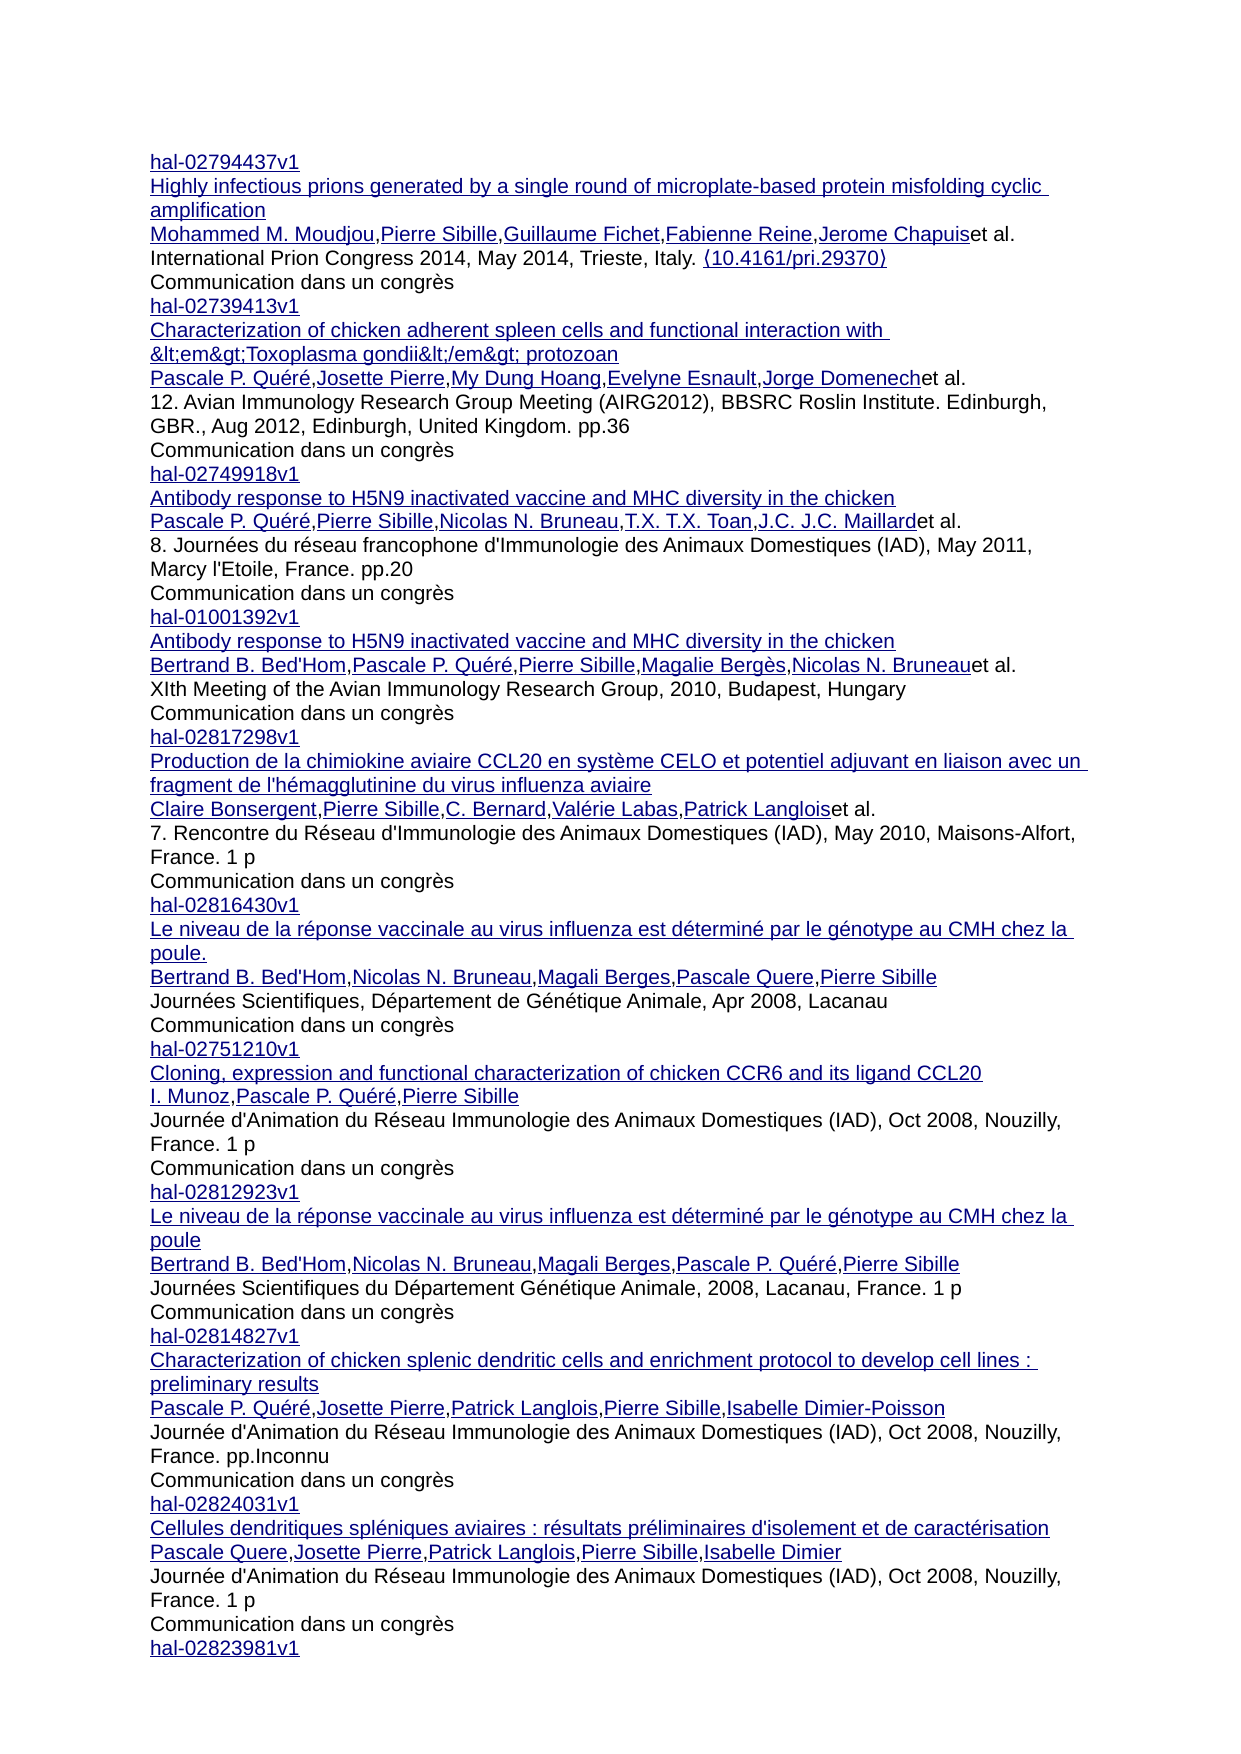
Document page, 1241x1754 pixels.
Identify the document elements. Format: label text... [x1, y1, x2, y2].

table_cell hal-02794437v1 [150, 150, 1090, 174]
table_cell Antibody response to H5N9 inactivated vaccine and MHC diversity in the chicken Bertrand B. Bed'Hom,Pascale P. Quéré,Pierre Sibille,Magalie Bergès,Nicolas N. Bruneauet al. XIth Meeting of the Avian Immunology Research Group, 2010, Budapest, Hungary Communication dans un congrès hal-02817298v1 [150, 629, 1090, 749]
table_cell Characterization of chicken adherent spleen cells and functional interaction with &lt;em&gt;Toxoplasma gondii&lt;/em&gt; protozoan Pascale P. Quéré,Josette Pierre,My Dung Hoang,Evelyne Esnault,Jorge Domenechet al. 12. Avian Immunology Research Group Meeting (AIRG2012), BBSRC Roslin Institute. Edinburgh, GBR., Aug 2012, Edinburgh, United Kingdom. pp.36 Communication dans un congrès hal-02749918v1 [150, 318, 1090, 485]
table_cell Cellules dendritiques spléniques aviaires : résultats préliminaires d'isolement et de caractérisation Pascale Quere,Josette Pierre,Patrick Langlois,Pierre Sibille,Isabelle Dimier Journée d'Animation du Réseau Immunologie des Animaux Domestiques (IAD), Oct 2008, Nouzilly, France. 1 p Communication dans un congrès hal-02823981v1 [150, 1516, 1090, 1659]
table_cell Production de la chimiokine aviaire CCL20 en système CELO et potentiel adjuvant en liaison avec un fragment de l'hémagglutinine du virus influenza aviaire Claire Bonsergent,Pierre Sibille,C. Bernard,Valérie Labas,Patrick Langloiset al. 7. Rencontre du Réseau d'Immunologie des Animaux Domestiques (IAD), May 2010, Maisons-Alfort, France. 1 p Communication dans un congrès hal-02816430v1 [150, 749, 1090, 917]
table_cell Le niveau de la réponse vaccinale au virus influenza est déterminé par le génotype au CMH chez la poule Bertrand B. Bed'Hom,Nicolas N. Bruneau,Magali Berges,Pascale P. Quéré,Pierre Sibille Journées Scientifiques du Département Génétique Animale, 2008, Lacanau, France. 1 p Communication dans un congrès hal-02814827v1 [150, 1204, 1090, 1348]
table_cell Cloning, expression and functional characterization of chicken CCR6 and its ligand CCL20 I. Munoz,Pascale P. Quéré,Pierre Sibille Journée d'Animation du Réseau Immunologie des Animaux Domestiques (IAD), Oct 2008, Nouzilly, France. 1 p Communication dans un congrès hal-02812923v1 [150, 1060, 1090, 1204]
table_cell Highly infectious prions generated by a single round of microplate-based protein misfolding cyclic amplification Mohammed M. Moudjou,Pierre Sibille,Guillaume Fichet,Fabienne Reine,Jerome Chapuiset al. International Prion Congress 2014, May 2014, Trieste, Italy. ⟨10.4161/pri.29370⟩ Communication dans un congrès hal-02739413v1 [150, 174, 1090, 318]
table_cell Characterization of chicken splenic dendritic cells and enrichment protocol to develop cell lines : preliminary results Pascale P. Quéré,Josette Pierre,Patrick Langlois,Pierre Sibille,Isabelle Dimier-Poisson Journée d'Animation du Réseau Immunologie des Animaux Domestiques (IAD), Oct 2008, Nouzilly, France. pp.Inconnu Communication dans un congrès hal-02824031v1 [150, 1348, 1090, 1516]
table_cell Le niveau de la réponse vaccinale au virus influenza est déterminé par le génotype au CMH chez la poule. Bertrand B. Bed'Hom,Nicolas N. Bruneau,Magali Berges,Pascale Quere,Pierre Sibille Journées Scientifiques, Département de Génétique Animale, Apr 2008, Lacanau Communication dans un congrès hal-02751210v1 [150, 917, 1090, 1060]
table_cell Antibody response to H5N9 inactivated vaccine and MHC diversity in the chicken Pascale P. Quéré,Pierre Sibille,Nicolas N. Bruneau,T.X. T.X. Toan,J.C. J.C. Maillardet al. 8. Journées du réseau francophone d'Immunologie des Animaux Domestiques (IAD), May 2011, Marcy l'Etoile, France. pp.20 Communication dans un congrès hal-01001392v1 [150, 485, 1090, 629]
